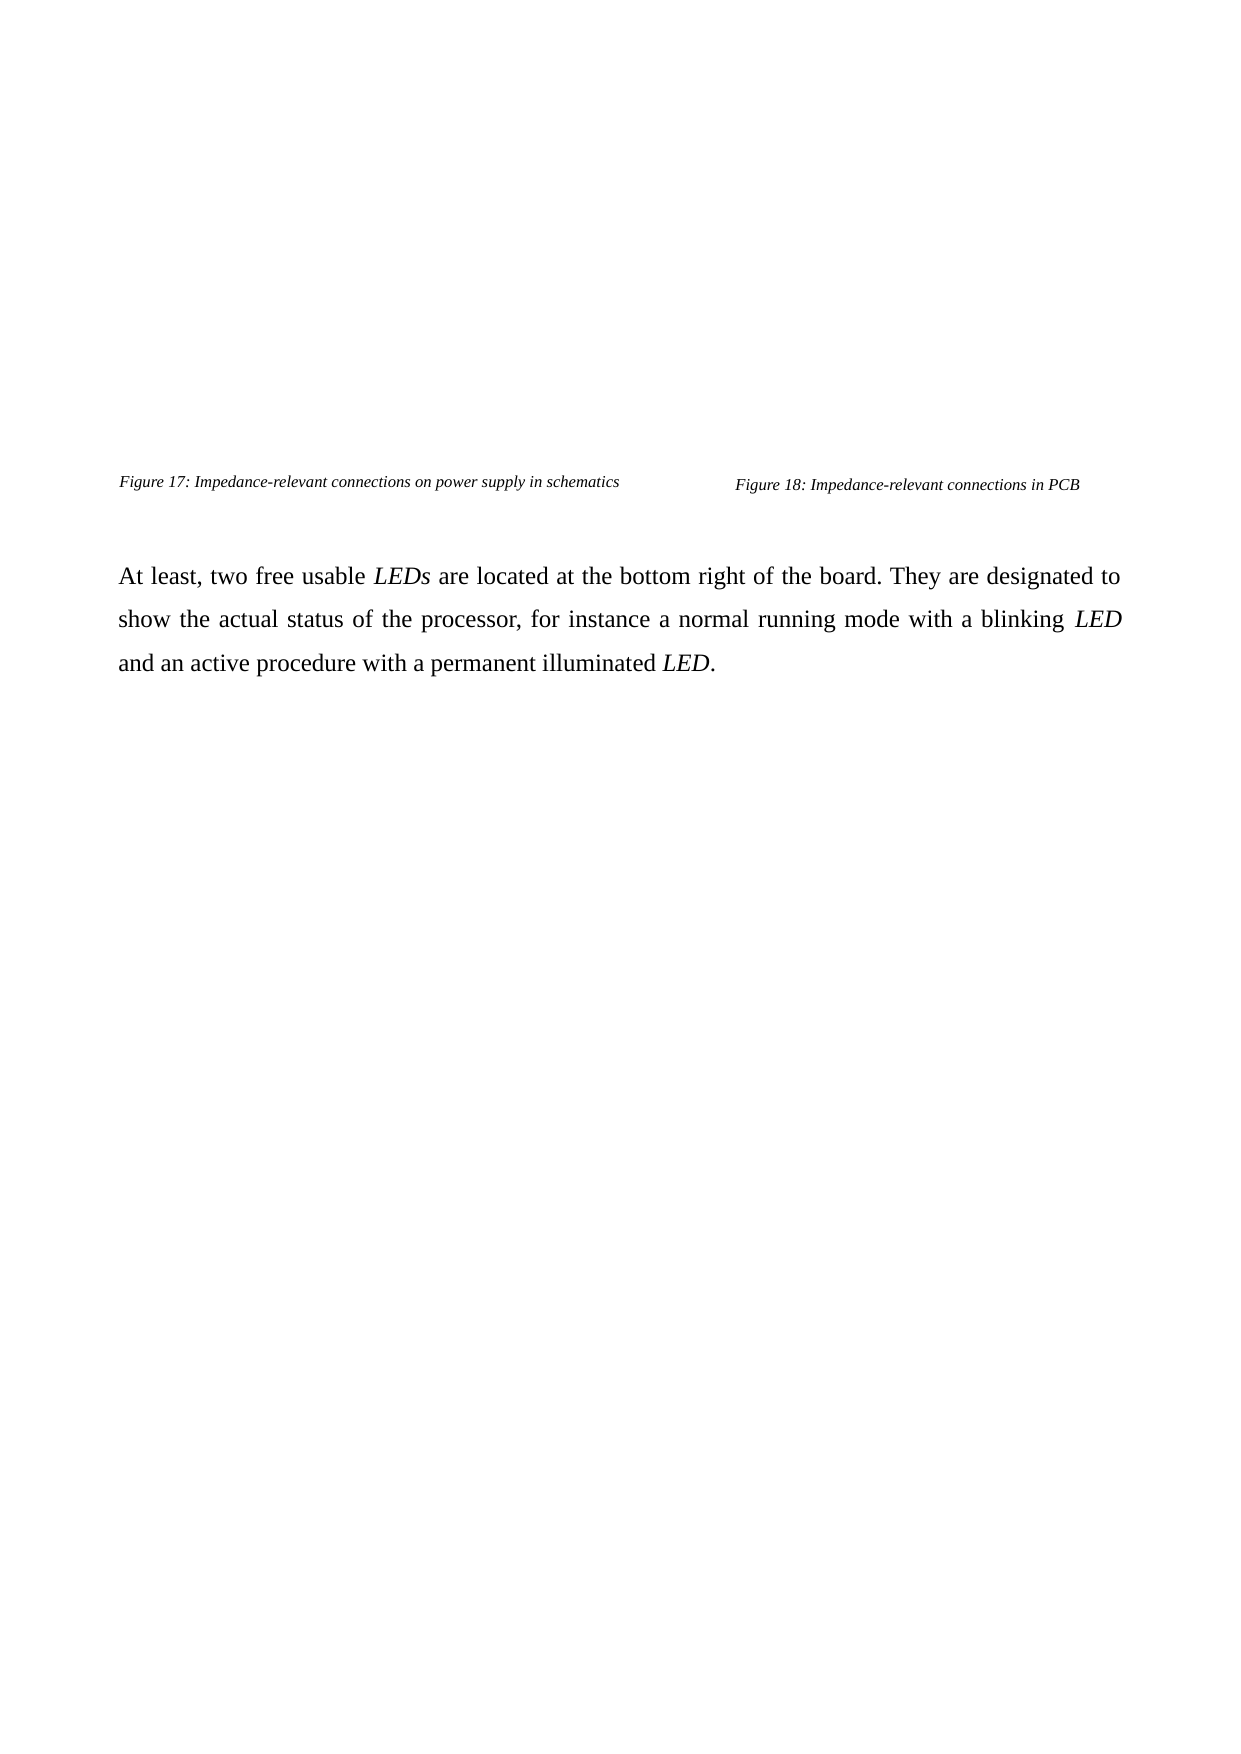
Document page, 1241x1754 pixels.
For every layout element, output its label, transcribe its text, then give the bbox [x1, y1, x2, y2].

text Figure 17: Impedance-relevant connections on power supply in schematics [119, 219, 703, 491]
text At least, two free usable LEDs are located at the bottom right of the board. They are designated to show the actual status of the processor, for instance a normal running mode with a blinking LED and an active procedure with a permanent illuminated LED. [118, 561, 1122, 676]
text Figure 18: Impedance-relevant connections in PCB [735, 131, 1122, 494]
